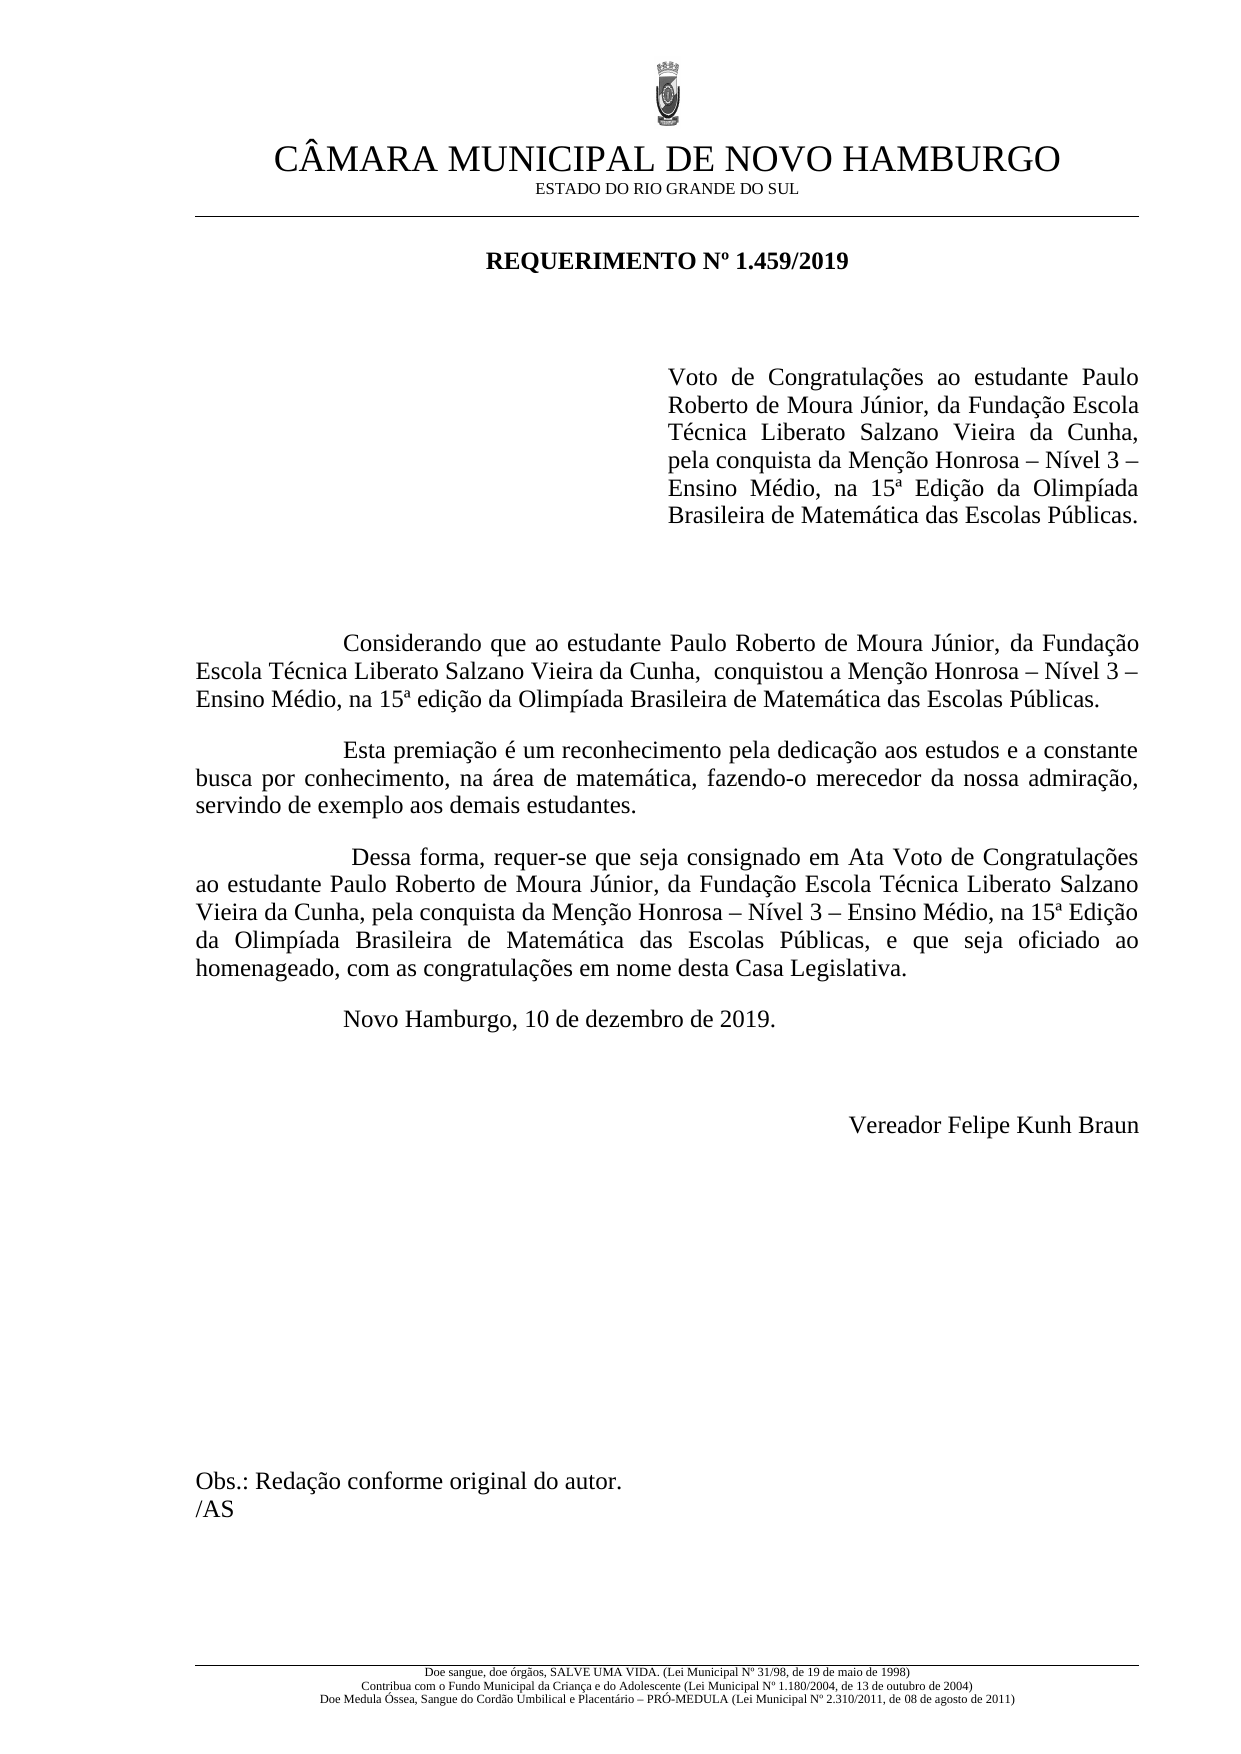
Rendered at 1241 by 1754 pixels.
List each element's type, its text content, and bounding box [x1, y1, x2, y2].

text Novo Hamburgo, 10 de dezembro de 2019. [195, 1005, 1139, 1033]
text REQUERIMENTO Nº 1.459/2019 [195, 247, 1139, 274]
text Esta premiação é um reconhecimento pela dedicação aos estudos e a constante busca por conhecimento, na área de matemática, fazendo-o merecedor da nossa admiração, servindo de exemplo aos demais estudantes. [195, 736, 1139, 819]
text Voto de Congratulações ao estudante Paulo Roberto de Moura Júnior, da Fundação Escola Técnica Liberato Salzano Vieira da Cunha, pela conquista da Menção Honrosa – Nível 3 – Ensino Médio, na 15ª Edição da Olimpíada Brasileira de Matemática das Escolas Públicas. [668, 363, 1139, 529]
text /AS [195, 1495, 1139, 1523]
text Vereador Felipe Kunh Braun [195, 1112, 1139, 1139]
text Dessa forma, requer-se que seja consignado em Ata Voto de Congratulações ao estudante Paulo Roberto de Moura Júnior, da Fundação Escola Técnica Liberato Salzano Vieira da Cunha, pela conquista da Menção Honrosa – Nível 3 – Ensino Médio, na 15ª Edição da Olimpíada Brasileira de Matemática das Escolas Públicas, e que seja oficiado ao homenageado, com as congratulações em nome desta Casa Legislativa. [195, 843, 1139, 981]
text Considerando que ao estudante Paulo Roberto de Moura Júnior, da Fundação Escola Técnica Liberato Salzano Vieira da Cunha, conquistou a Menção Honrosa – Nível 3 – Ensino Médio, na 15ª edição da Olimpíada Brasileira de Matemática das Escolas Públicas. [195, 629, 1139, 713]
text Obs.: Redação conforme original do autor. [195, 1467, 1139, 1495]
